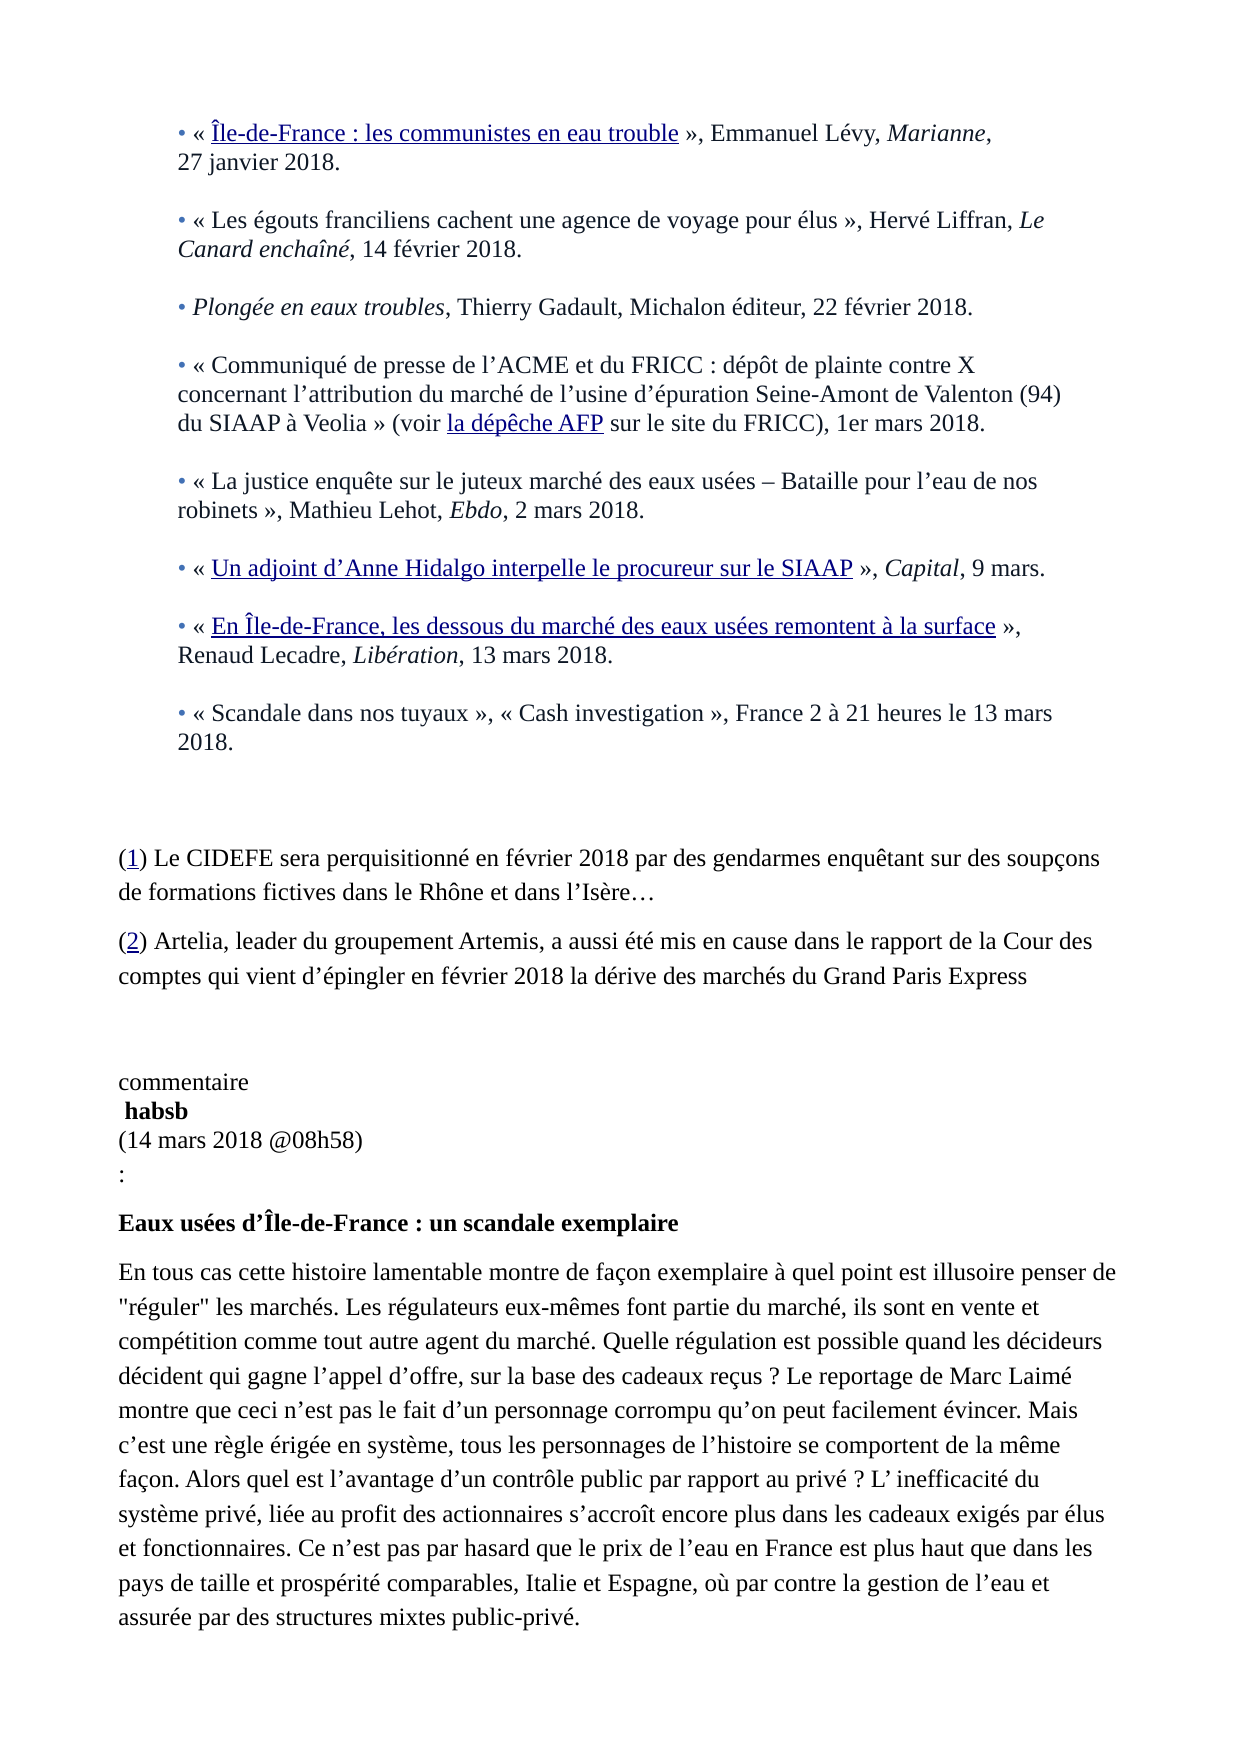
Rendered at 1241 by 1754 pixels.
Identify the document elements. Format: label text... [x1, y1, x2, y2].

text Eaux usées d’Île-de-France : un scandale exemplaire [118, 1208, 1122, 1237]
text • « La justice enquête sur le juteux marché des eaux usées – Bataille pour l’eau de nos robinets », Mathieu Lehot, Ebdo, 2 mars 2018. [177, 466, 1063, 523]
text habsb [118, 1096, 1122, 1125]
text (14 mars 2018 @08h58) [118, 1125, 1122, 1153]
text En tous cas cette histoire lamentable montre de façon exemplaire à quel point est illusoire penser de "réguler" les marchés. Les régulateurs eux-mêmes font partie du marché, ils sont en vente et compétition comme tout autre agent du marché. Quelle régulation est possible quand les décideurs décident qui gagne l’appel d’offre, sur la base des cadeaux reçus ? Le reportage de Marc Laimé montre que ceci n’est pas le fait d’un personnage corrompu qu’on peut facilement évincer. Mais c’est une règle érigée en système, tous les personnages de l’histoire se comportent de la même façon. Alors quel est l’avantage d’un contrôle public par rapport au privé ? L’ inefficacité du système privé, liée au profit des actionnaires s’accroît encore plus dans les cadeaux exigés par élus et fonctionnaires. Ce n’est pas par hasard que le prix de l’eau en France est plus haut que dans les pays de taille et prospérité comparables, Italie et Espagne, où par contre la gestion de l’eau et assurée par des structures mixtes public-privé. [118, 1257, 1122, 1631]
text • « En Île-de-France, les dessous du marché des eaux usées remontent à la surface », Renaud Lecadre, Libération, 13 mars 2018. [177, 611, 1063, 669]
text • « Les égouts franciliens cachent une agence de voyage pour élus », Hervé Liffran, Le Canard enchaîné, 14 février 2018. [177, 205, 1063, 263]
text • « Île-de-France : les communistes en eau trouble », Emmanuel Lévy, Marianne, 27 janvier 2018. [177, 118, 1063, 176]
text : [118, 1159, 1122, 1188]
text commentaire [118, 1067, 1122, 1096]
text • « Un adjoint d’Anne Hidalgo interpelle le procureur sur le SIAAP », Capital, 9 mars. [177, 553, 1063, 582]
text • « Scandale dans nos tuyaux », « Cash investigation », France 2 à 21 heures le 13 mars 2018. [177, 698, 1063, 756]
text (1) Le CIDEFE sera perquisitionné en février 2018 par des gendarmes enquêtant sur des soupçons de formations fictives dans le Rhône et dans l’Isère… [118, 843, 1122, 906]
text (2) Artelia, leader du groupement Artemis, a aussi été mis en cause dans le rapport de la Cour des comptes qui vient d’épingler en février 2018 la dérive des marchés du Grand Paris Express [118, 926, 1122, 989]
text • « Communiqué de presse de l’ACME et du FRICC : dépôt de plainte contre X concernant l’attribution du marché de l’usine d’épuration Seine-Amont de Valenton (94) du SIAAP à Veolia » (voir la dépêche AFP sur le site du FRICC), 1er mars 2018. [177, 350, 1063, 437]
text • Plongée en eaux troubles, Thierry Gadault, Michalon éditeur, 22 février 2018. [177, 292, 1063, 321]
